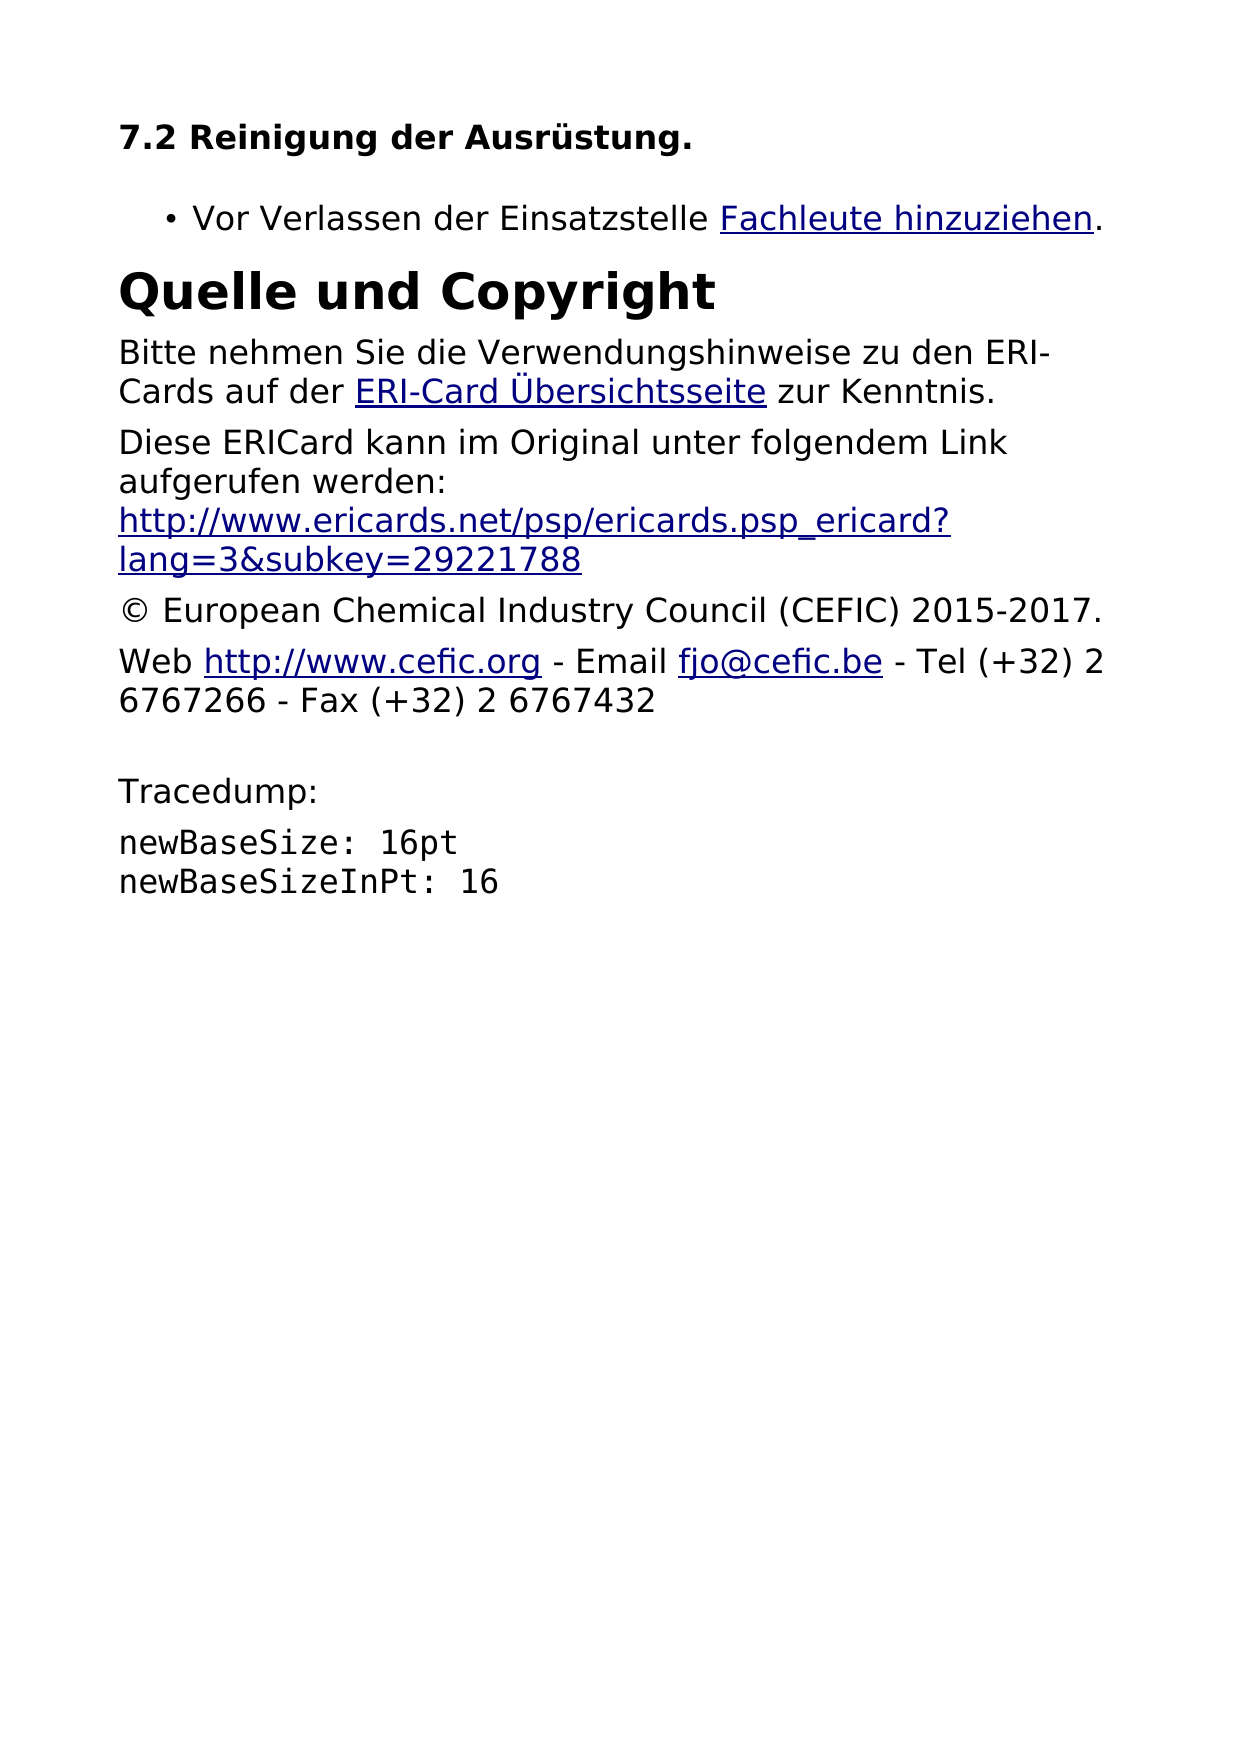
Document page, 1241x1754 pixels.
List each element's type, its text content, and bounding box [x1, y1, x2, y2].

subtitle Quelle und Copyright [118, 263, 1122, 321]
text Tracedump: [118, 733, 1122, 811]
text © European Chemical Industry Council (CEFIC) 2015-2017. [118, 592, 1122, 631]
text Web http://www.cefic.org - Email fjo@cefic.be - Tel (+32) 2 6767266 - Fax (+32) 2 6767432 [118, 643, 1122, 721]
text newBaseSize: 16pt newBaseSizeInPt: 16 [118, 823, 1122, 901]
subtitle 7.2 Reinigung der Ausrüstung. [118, 118, 1122, 157]
text Diese ERICard kann im Original unter folgendem Link aufgerufen werden: http://www.ericards.net/psp/ericards.psp_ericard?lang=3&subkey=29221788 [118, 424, 1122, 579]
list Vor Verlassen der Einsatzstelle Fachleute hinzuziehen. [177, 199, 1122, 238]
text Bitte nehmen Sie die Verwendungshinweise zu den ERI-Cards auf der ERI-Card Übersichtsseite zur Kenntnis. [118, 333, 1122, 411]
